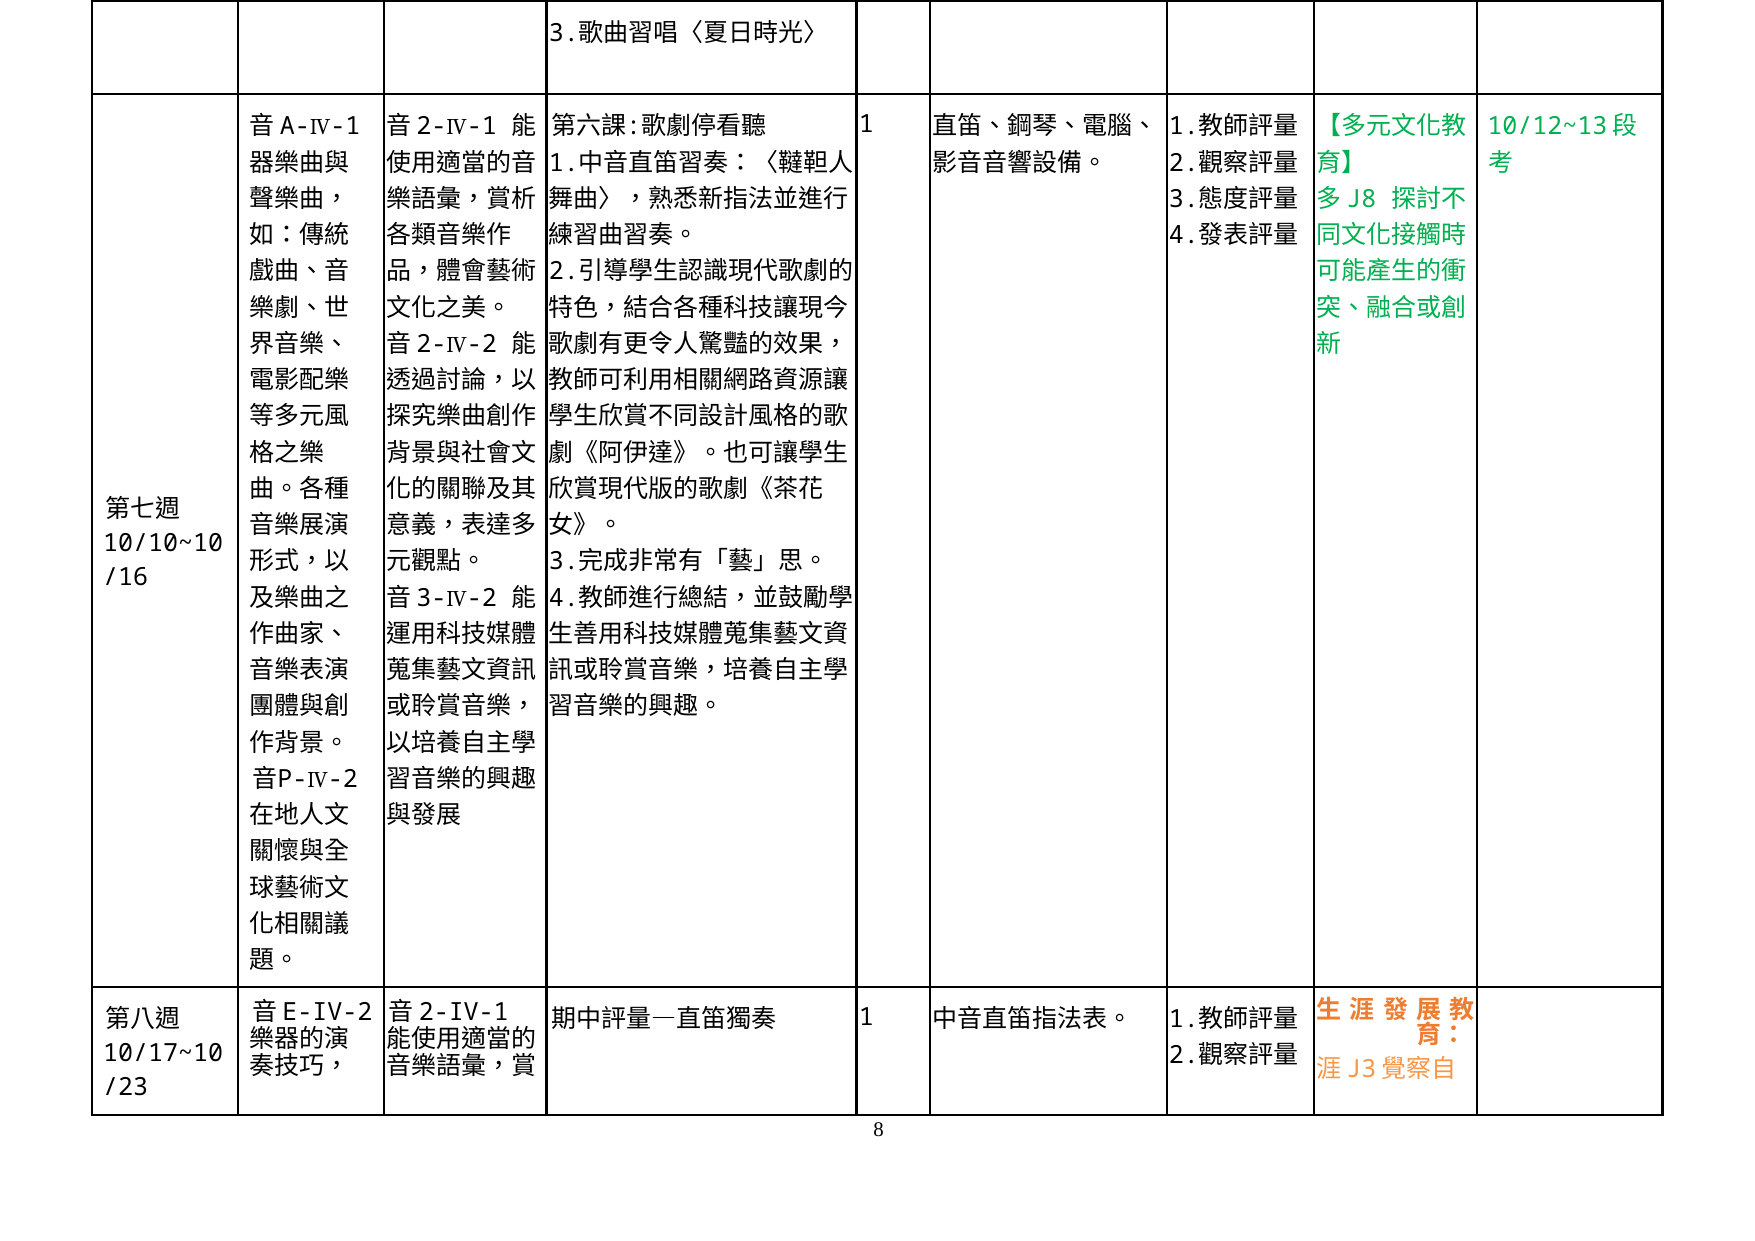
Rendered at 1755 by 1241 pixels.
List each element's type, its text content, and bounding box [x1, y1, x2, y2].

table_cell [1478, 988, 1661, 1113]
table_cell 生涯發展教育： 涯J3覺察自 [1315, 988, 1476, 1113]
table_cell 10/12~13段考 [1478, 95, 1661, 986]
table_cell [239, 2, 383, 93]
table_cell [385, 2, 545, 93]
table_cell 1 [858, 988, 929, 1113]
table_cell 音2-IV-1 能使用適當的音樂語彙，賞 [385, 988, 545, 1113]
table_cell 音2-Ⅳ-1 能使用適當的音樂語彙，賞析各類音樂作品，體會藝術文化之美。 音2-Ⅳ-2 能透過討論，以探究樂曲創作背景與社會文化的關聯及其意義，表達多元觀點。 音3-Ⅳ-2 能運用科技媒體蒐集藝文資訊或聆賞音樂，以培養自主學習音樂的興趣與發展 [385, 95, 545, 986]
table_cell 【多元文化教育】 多J8 探討不同文化接觸時可能產生的衝突、融合或創新 [1315, 95, 1476, 986]
table_cell [93, 2, 237, 93]
table_cell [858, 2, 929, 93]
table_cell 直笛、鋼琴、電腦、影音音響設備。 [931, 95, 1166, 986]
table_cell 音E-IV-2 樂器的演奏技巧， [239, 988, 383, 1113]
table_cell 1 [858, 95, 929, 986]
table_cell 中音直笛指法表。 [931, 988, 1166, 1113]
table_cell [931, 2, 1166, 93]
table_cell 第七週10/10~10/16 [93, 95, 237, 986]
table_cell 第八週10/17~10/23 [93, 988, 237, 1113]
table_cell 1.教師評量 2.觀察評量 [1168, 988, 1313, 1113]
table_cell 1.教師評量 2.觀察評量 3.態度評量 4.發表評量 [1168, 95, 1313, 986]
table_cell 3.歌曲習唱〈夏日時光〉 [548, 2, 855, 93]
table_cell 音A-Ⅳ-1 器樂曲與聲樂曲，如：傳統戲曲、音樂劇、世界音樂、電影配樂等多元風格之樂曲。各種音樂展演形式，以及樂曲之作曲家、音樂表演團體與創作背景。 音P-Ⅳ-2 在地人文關懷與全球藝術文化相關議題。 [239, 95, 383, 986]
table_cell [1315, 2, 1476, 93]
table_cell [1478, 2, 1661, 93]
table_cell [1168, 2, 1313, 93]
table_cell 期中評量—直笛獨奏 [548, 988, 855, 1113]
table_cell 第六課:歌劇停看聽 1.中音直笛習奏：〈韃靼人舞曲〉，熟悉新指法並進行練習曲習奏。 2.引導學生認識現代歌劇的特色，結合各種科技讓現今歌劇有更令人驚豔的效果，教師可利用相關網路資源讓學生欣賞不同設計風格的歌劇《阿伊達》。也可讓學生欣賞現代版的歌劇《茶花女》。 3.完成非常有「藝」思。 4.教師進行總結，並鼓勵學生善用科技媒體蒐集藝文資訊或聆賞音樂，培養自主學習音樂的興趣。 [548, 95, 855, 986]
